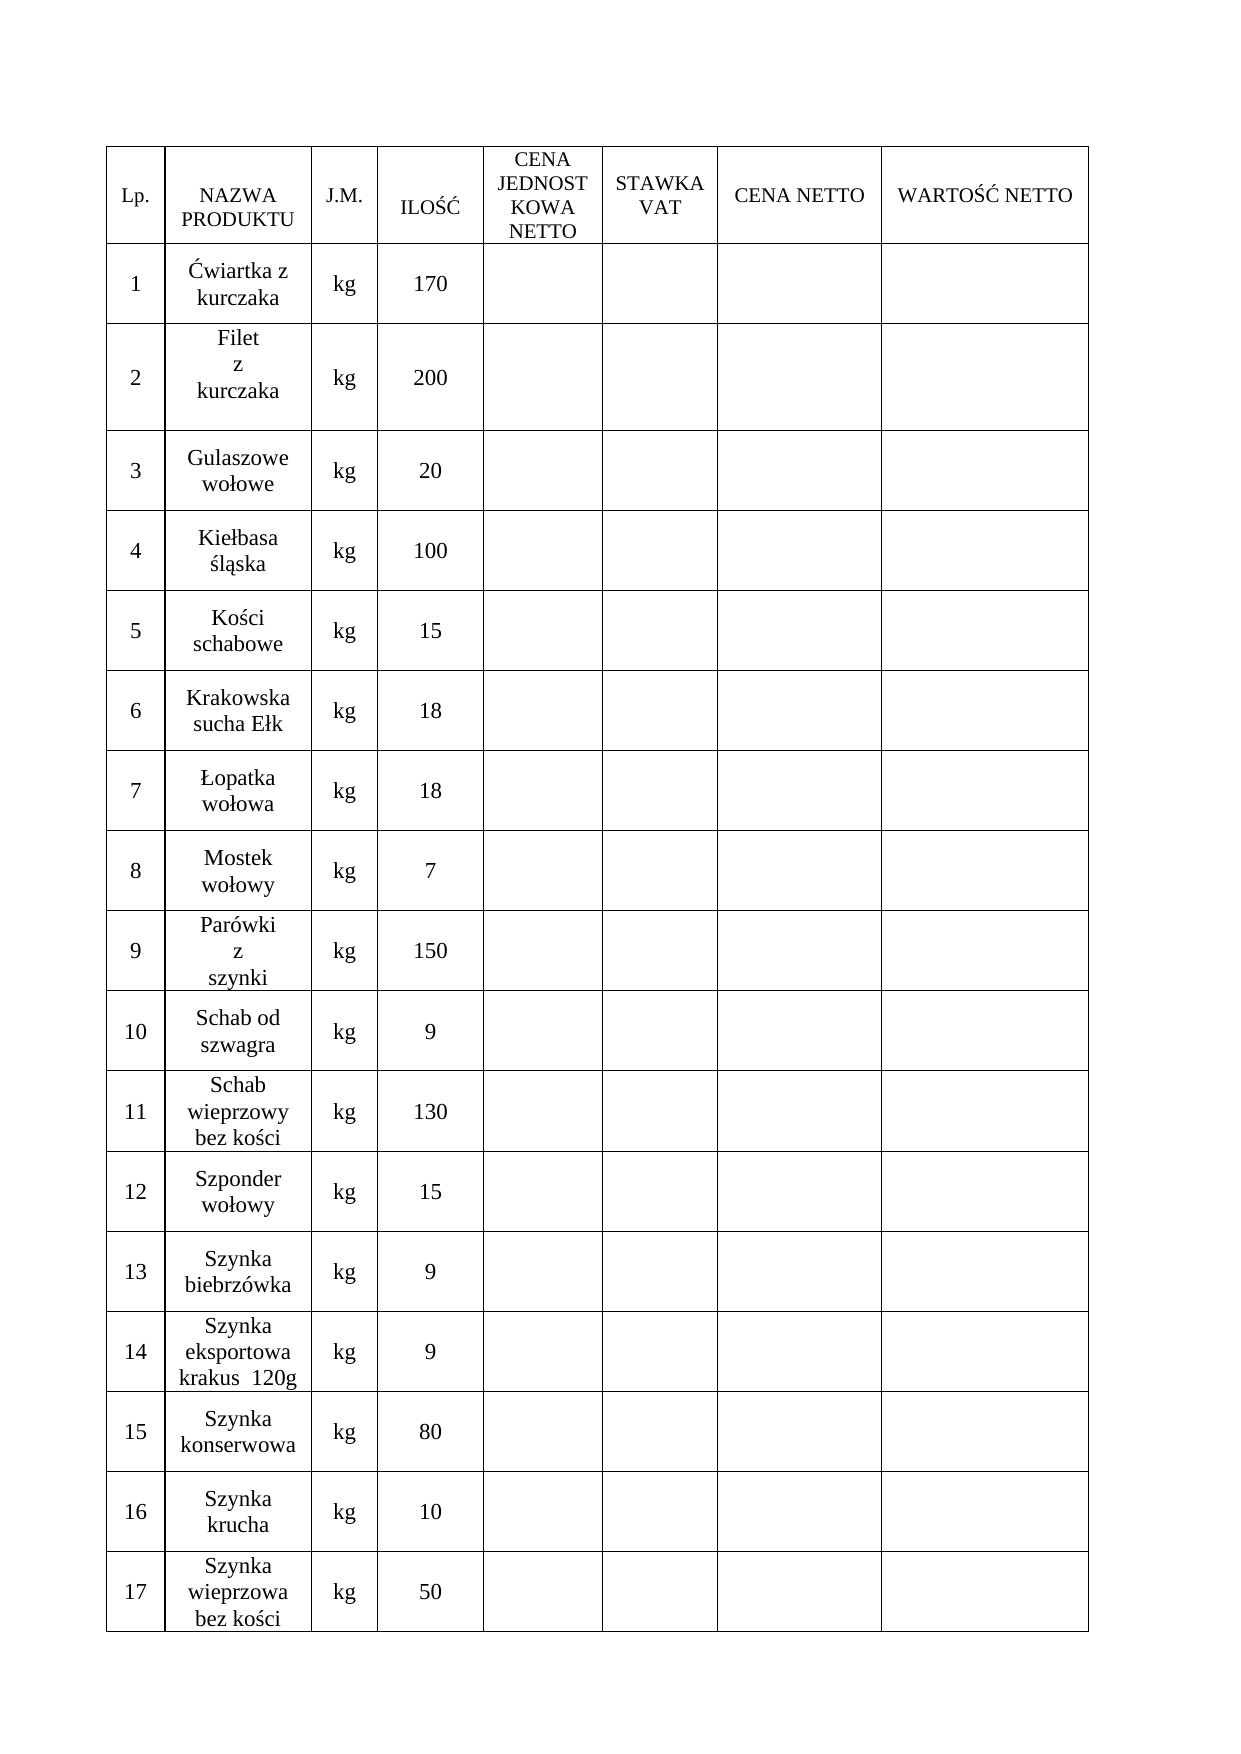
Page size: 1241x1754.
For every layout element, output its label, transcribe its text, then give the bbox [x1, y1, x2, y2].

table_cell [718, 511, 881, 590]
table_cell [484, 1552, 602, 1631]
table_cell [484, 671, 602, 750]
table_cell Krakowska sucha Ełk [166, 671, 311, 750]
table_cell [603, 831, 717, 910]
table_cell Szynka krucha [166, 1472, 311, 1551]
table_cell [484, 1232, 602, 1311]
table_cell kg [312, 1071, 377, 1151]
table_cell [603, 911, 717, 990]
table_cell Gulaszowe wołowe [166, 431, 311, 510]
table_cell [603, 1392, 717, 1471]
table_cell kg [312, 431, 377, 510]
table_cell [718, 831, 881, 910]
table_cell [882, 911, 1088, 990]
table_cell Parówki z szynki [166, 911, 311, 990]
table_cell kg [312, 911, 377, 990]
table_cell 20 [378, 431, 483, 510]
table_cell 9 [107, 911, 164, 990]
table_cell Kiełbasa śląska [166, 511, 311, 590]
table_cell 6 [107, 671, 164, 750]
table_cell [484, 244, 602, 323]
table_cell 7 [378, 831, 483, 910]
table_cell [718, 1312, 881, 1391]
table_cell 9 [378, 1312, 483, 1391]
table_cell [603, 1312, 717, 1391]
table_cell 9 [378, 991, 483, 1070]
table_cell [484, 751, 602, 830]
table_cell 10 [378, 1472, 483, 1551]
table_cell 16 [107, 1472, 164, 1551]
table_cell kg [312, 1152, 377, 1231]
table_cell 9 [378, 1232, 483, 1311]
table_cell 15 [107, 1392, 164, 1471]
table_cell [484, 1392, 602, 1471]
table_cell [882, 1152, 1088, 1231]
table_cell [603, 751, 717, 830]
table_cell [718, 671, 881, 750]
table_cell kg [312, 324, 377, 429]
table_cell [718, 1232, 881, 1311]
table_cell 200 [378, 324, 483, 429]
table_cell [718, 1071, 881, 1151]
table_cell kg [312, 244, 377, 323]
table_cell [882, 1312, 1088, 1391]
table_cell [484, 911, 602, 990]
table_cell 11 [107, 1071, 164, 1151]
table_cell [484, 591, 602, 670]
table_cell [882, 511, 1088, 590]
table_cell [603, 1071, 717, 1151]
table_cell [603, 244, 717, 323]
table_cell [882, 1552, 1088, 1631]
table_cell kg [312, 1392, 377, 1471]
table_cell Schab wieprzowy bez kości [166, 1071, 311, 1151]
table_cell kg [312, 511, 377, 590]
table_cell [484, 511, 602, 590]
table_cell 100 [378, 511, 483, 590]
table_header J.M. [312, 147, 377, 243]
table_cell Kości schabowe [166, 591, 311, 670]
table_cell 4 [107, 511, 164, 590]
table_cell [882, 991, 1088, 1070]
table_header ILOŚĆ [378, 147, 483, 243]
table_cell Szponder wołowy [166, 1152, 311, 1231]
table_cell [484, 1152, 602, 1231]
table_cell 18 [378, 671, 483, 750]
table_cell 15 [378, 591, 483, 670]
table_header WARTOŚĆ NETTO [882, 147, 1088, 243]
table_cell [718, 911, 881, 990]
table_cell [603, 1232, 717, 1311]
table_cell [603, 1552, 717, 1631]
table_cell 150 [378, 911, 483, 990]
table_cell kg [312, 831, 377, 910]
table_cell 8 [107, 831, 164, 910]
table_cell kg [312, 991, 377, 1070]
table_cell [718, 1152, 881, 1231]
table_cell [484, 1312, 602, 1391]
table_cell [882, 751, 1088, 830]
table_cell kg [312, 671, 377, 750]
table_cell [603, 431, 717, 510]
table_cell kg [312, 1312, 377, 1391]
table_cell Mostek wołowy [166, 831, 311, 910]
table_cell kg [312, 1472, 377, 1551]
table_cell [603, 1152, 717, 1231]
table_cell [718, 751, 881, 830]
table_cell Ćwiartka z kurczaka [166, 244, 311, 323]
table_header Lp. [107, 147, 164, 243]
table_cell Szynka konserwowa [166, 1392, 311, 1471]
table_cell [603, 671, 717, 750]
table_cell [718, 244, 881, 323]
table_cell [603, 991, 717, 1070]
table_cell 17 [107, 1552, 164, 1631]
table_cell [882, 831, 1088, 910]
table_cell [882, 324, 1088, 429]
table_cell [882, 1232, 1088, 1311]
table_cell 18 [378, 751, 483, 830]
table_cell [718, 324, 881, 429]
table_cell [718, 431, 881, 510]
table_cell Filet z kurczaka [166, 324, 311, 429]
table_cell 12 [107, 1152, 164, 1231]
table_cell 13 [107, 1232, 164, 1311]
table_cell Schab od szwagra [166, 991, 311, 1070]
table_cell 7 [107, 751, 164, 830]
table_cell [484, 324, 602, 429]
table_cell kg [312, 751, 377, 830]
table_cell 15 [378, 1152, 483, 1231]
table_cell [882, 431, 1088, 510]
table_cell 170 [378, 244, 483, 323]
table_header CENA JEDNOSTKOWA NETTO [484, 147, 602, 243]
table_header STAWKA VAT [603, 147, 717, 243]
table_cell [882, 1472, 1088, 1551]
table_cell [484, 431, 602, 510]
table_cell [484, 1071, 602, 1151]
table_cell [718, 1472, 881, 1551]
table_header CENA NETTO [718, 147, 881, 243]
table_cell Szynka wieprzowa bez kości [166, 1552, 311, 1631]
table_cell [882, 671, 1088, 750]
table_cell [882, 591, 1088, 670]
table_cell [603, 591, 717, 670]
table_cell Szynka biebrzówka [166, 1232, 311, 1311]
table_cell 80 [378, 1392, 483, 1471]
table_cell [882, 244, 1088, 323]
table_cell kg [312, 591, 377, 670]
table_cell 50 [378, 1552, 483, 1631]
table_cell [718, 591, 881, 670]
table_cell [484, 831, 602, 910]
table_cell 14 [107, 1312, 164, 1391]
table_cell [484, 1472, 602, 1551]
table_cell [484, 991, 602, 1070]
table_header NAZWA PRODUKTU [166, 147, 311, 243]
table_cell [718, 1392, 881, 1471]
table_cell kg [312, 1552, 377, 1631]
table_cell 1 [107, 244, 164, 323]
table_cell [882, 1071, 1088, 1151]
table_cell [882, 1392, 1088, 1471]
table_cell [718, 991, 881, 1070]
table_cell Szynka eksportowa krakus 120g [166, 1312, 311, 1391]
table_cell Łopatka wołowa [166, 751, 311, 830]
table_cell 3 [107, 431, 164, 510]
table_cell 5 [107, 591, 164, 670]
table_cell 2 [107, 324, 164, 429]
table_cell [718, 1552, 881, 1631]
table_cell kg [312, 1232, 377, 1311]
table_cell [603, 1472, 717, 1551]
table_cell 10 [107, 991, 164, 1070]
table_cell 130 [378, 1071, 483, 1151]
table_cell [603, 324, 717, 429]
table_cell [603, 511, 717, 590]
